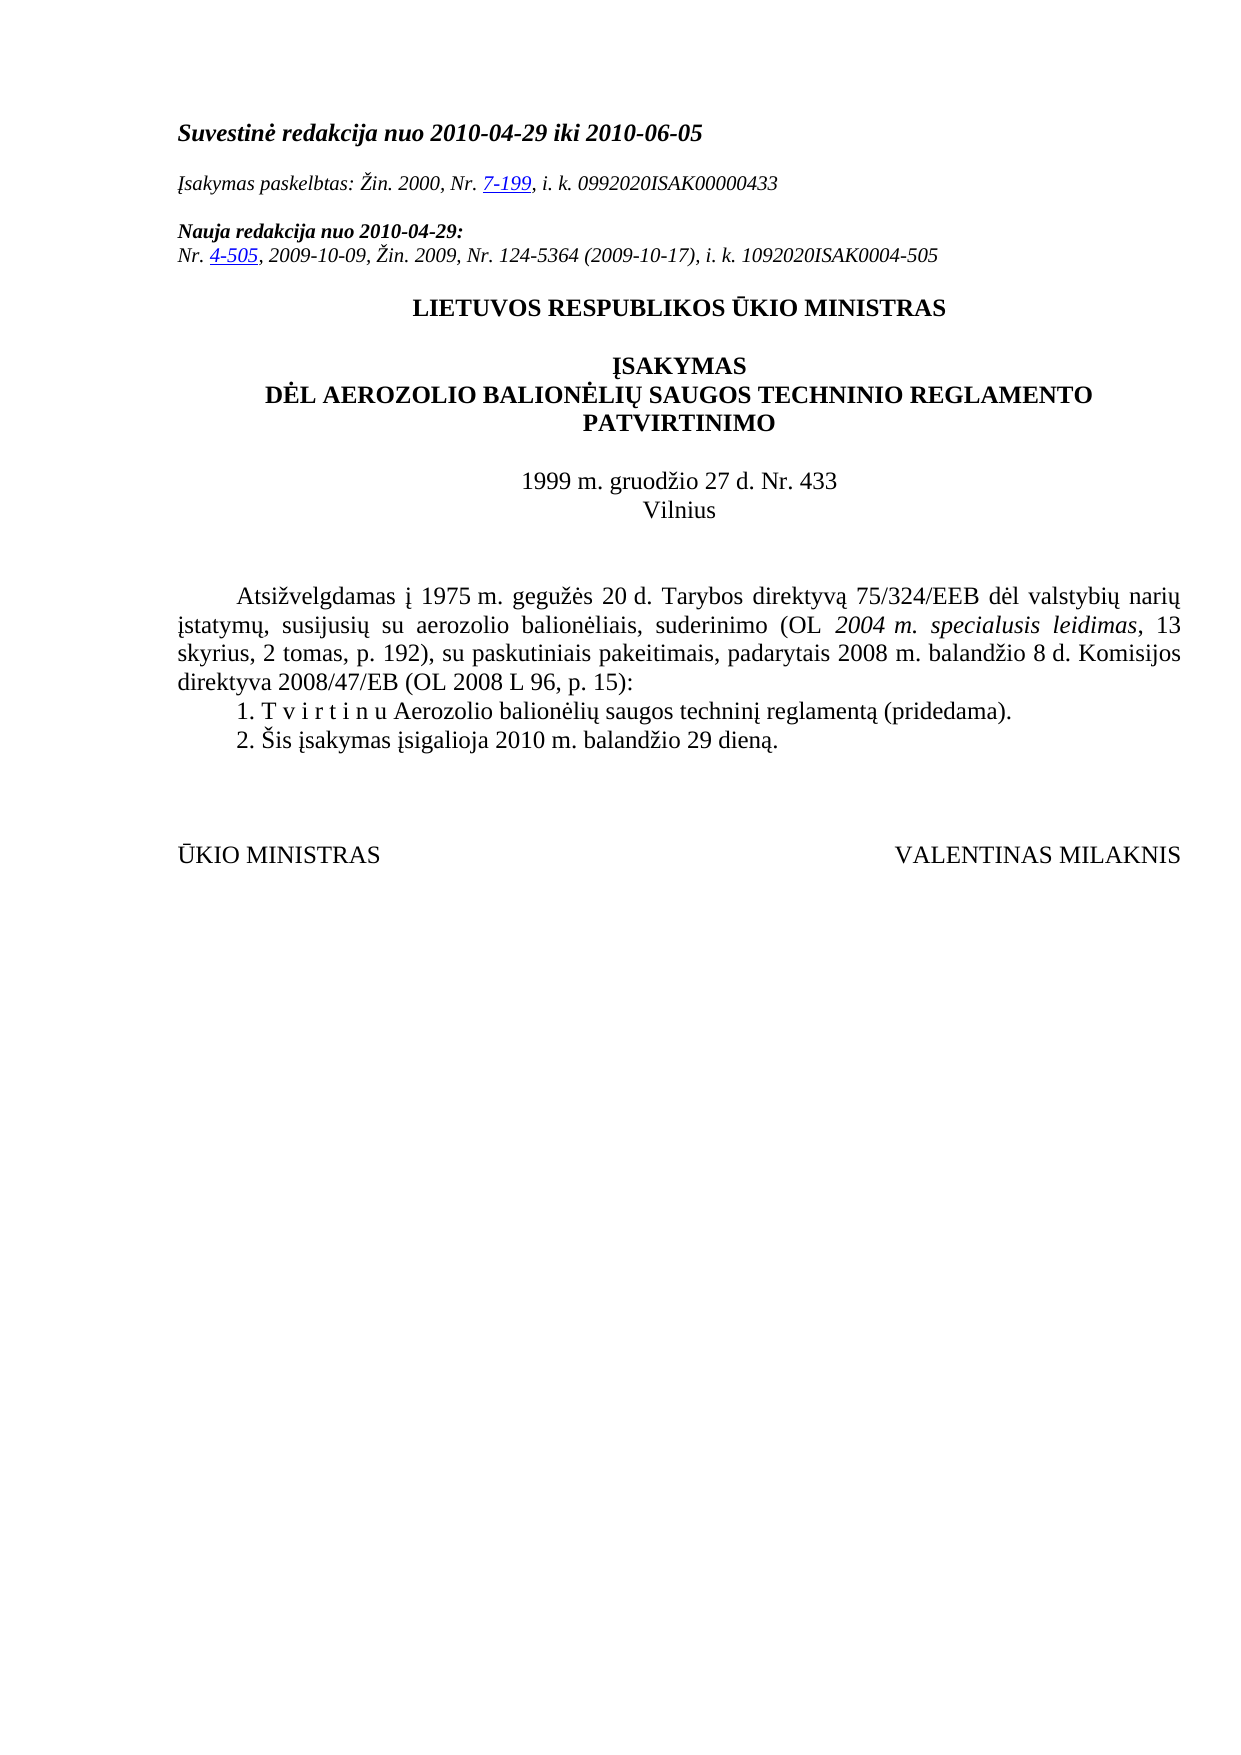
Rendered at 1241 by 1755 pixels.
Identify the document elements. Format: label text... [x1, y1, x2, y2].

text Suvestinė redakcija nuo 2010-04-29 iki 2010-06-05 [177, 118, 1181, 147]
text 2. Šis įsakymas įsigalioja 2010 m. balandžio 29 dieną. [177, 725, 1181, 753]
text Nauja redakcija nuo 2010-04-29: [177, 219, 1181, 243]
text ĮSAKYMAS [177, 351, 1181, 380]
text DĖL AEROZOLIO BALIONĖLIŲ SAUGOS TECHNINIO REGLAMENTO PATVIRTINIMO [177, 380, 1181, 437]
text 1999 m. gruodžio 27 d. Nr. 433 [177, 466, 1181, 495]
text Atsižvelgdamas į 1975 m. gegužės 20 d. Tarybos direktyvą 75/324/EEB dėl valstybių narių įstatymų, susijusių su aerozolio balionėliais, suderinimo (OL 2004 m. specialusis leidimas, 13 skyrius, 2 tomas, p. 192), su paskutiniais pakeitimais, padarytais 2008 m. balandžio 8 d. Komisijos direktyva 2008/47/EB (OL 2008 L 96, p. 15): [177, 581, 1181, 696]
text 1. T v i r t i n u Aerozolio balionėlių saugos techninį reglamentą (pridedama). [177, 696, 1181, 725]
text ŪKIO MINISTRAS VALENTINAS MILAKNIS [177, 840, 1181, 868]
text Vilnius [177, 495, 1181, 523]
text Įsakymas paskelbtas: Žin. 2000, Nr. 7-199, i. k. 0992020ISAK00000433 [177, 171, 1181, 195]
text LIETUVOS RESPUBLIKOS ŪKIO MINISTRAS [177, 293, 1181, 322]
text Nr. 4-505, 2009-10-09, Žin. 2009, Nr. 124-5364 (2009-10-17), i. k. 1092020ISAK0004-505 [177, 243, 1181, 267]
